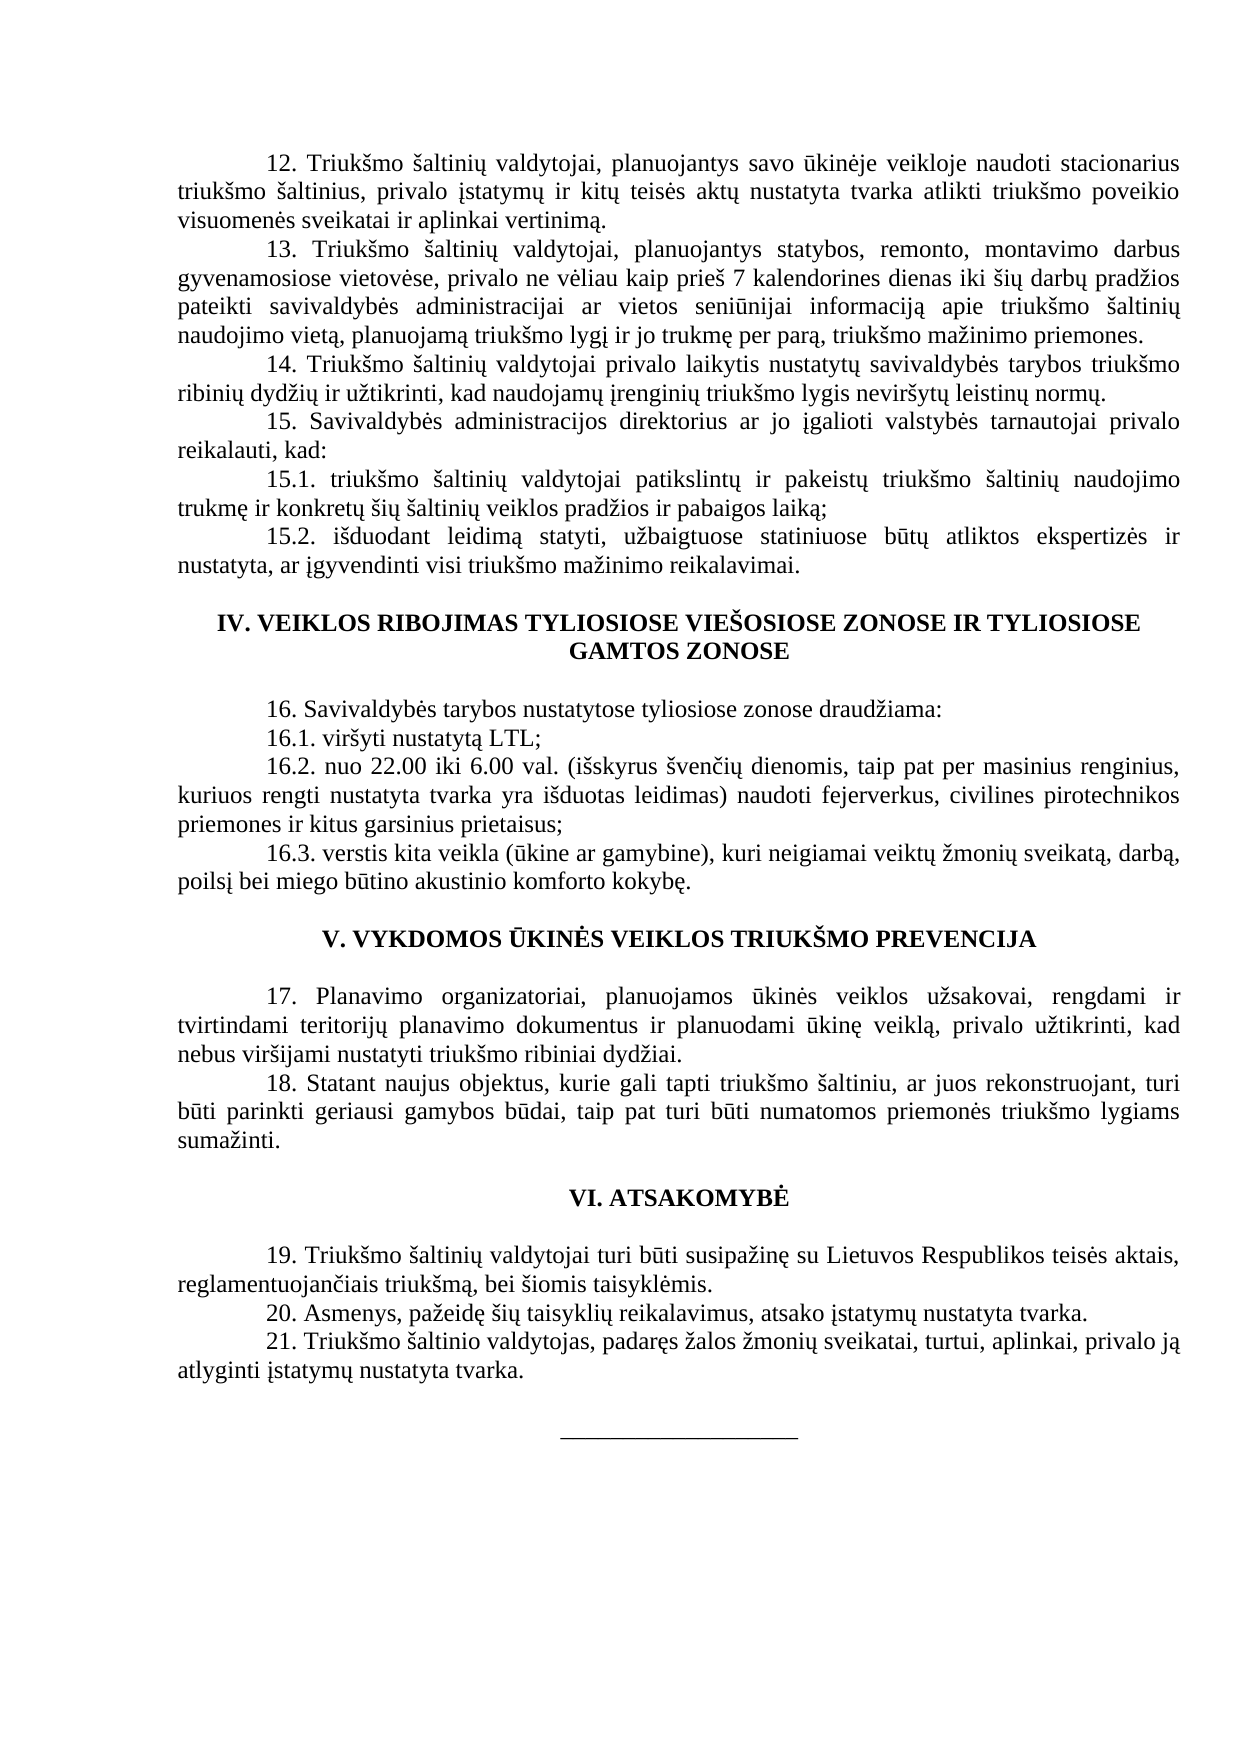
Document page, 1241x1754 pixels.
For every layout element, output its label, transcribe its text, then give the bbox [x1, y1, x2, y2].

text 16.1. viršyti nustatytą LTL; [177, 723, 1181, 751]
text 16.2. nuo 22.00 iki 6.00 val. (išskyrus švenčių dienomis, taip pat per masinius renginius, kuriuos rengti nustatyta tvarka yra išduotas leidimas) naudoti fejerverkus, civilines pirotechnikos priemones ir kitus garsinius prietaisus; [177, 751, 1181, 838]
text 15.1. triukšmo šaltinių valdytojai patikslintų ir pakeistų triukšmo šaltinių naudojimo trukmę ir konkretų šių šaltinių veiklos pradžios ir pabaigos laiką; [177, 464, 1181, 521]
text 20. Asmenys, pažeidę šių taisyklių reikalavimus, atsako įstatymų nustatyta tvarka. [177, 1298, 1181, 1326]
text VI. ATSAKOMYBĖ [177, 1183, 1181, 1211]
text 18. Statant naujus objektus, kurie gali tapti triukšmo šaltiniu, ar juos rekonstruojant, turi būti parinkti geriausi gamybos būdai, taip pat turi būti numatomos priemonės triukšmo lygiams sumažinti. [177, 1068, 1181, 1154]
text 14. Triukšmo šaltinių valdytojai privalo laikytis nustatytų savivaldybės tarybos triukšmo ribinių dydžių ir užtikrinti, kad naudojamų įrenginių triukšmo lygis neviršytų leistinų normų. [177, 349, 1181, 406]
text 17. Planavimo organizatoriai, planuojamos ūkinės veiklos užsakovai, rengdami ir tvirtindami teritorijų planavimo dokumentus ir planuodami ūkinę veiklą, privalo užtikrinti, kad nebus viršijami nustatyti triukšmo ribiniai dydžiai. [177, 981, 1181, 1068]
text 15. Savivaldybės administracijos direktorius ar jo įgalioti valstybės tarnautojai privalo reikalauti, kad: [177, 406, 1181, 464]
text IV. VEIKLOS RIBOJIMAS TYLIOSIOSE VIEŠOSIOSE ZONOSE IR TYLIOSIOSE [177, 608, 1181, 636]
text V. VYKDOMOS ŪKINĖS VEIKLOS TRIUKŠMO PREVENCIJA [177, 924, 1181, 953]
text 15.2. išduodant leidimą statyti, užbaigtuose statiniuose būtų atliktos ekspertizės ir nustatyta, ar įgyvendinti visi triukšmo mažinimo reikalavimai. [177, 521, 1181, 579]
text 19. Triukšmo šaltinių valdytojai turi būti susipažinę su Lietuvos Respublikos teisės aktais, reglamentuojančiais triukšmą, bei šiomis taisyklėmis. [177, 1240, 1181, 1298]
text 21. Triukšmo šaltinio valdytojas, padaręs žalos žmonių sveikatai, turtui, aplinkai, privalo ją atlyginti įstatymų nustatyta tvarka. [177, 1326, 1181, 1384]
text GAMTOS ZONOSE [177, 636, 1181, 665]
text 12. Triukšmo šaltinių valdytojai, planuojantys savo ūkinėje veikloje naudoti stacionarius triukšmo šaltinius, privalo įstatymų ir kitų teisės aktų nustatyta tvarka atlikti triukšmo poveikio visuomenės sveikatai ir aplinkai vertinimą. [177, 148, 1181, 234]
text 16. Savivaldybės tarybos nustatytose tyliosiose zonose draudžiama: [177, 694, 1181, 723]
text 13. Triukšmo šaltinių valdytojai, planuojantys statybos, remonto, montavimo darbus gyvenamosiose vietovėse, privalo ne vėliau kaip prieš 7 kalendorines dienas iki šių darbų pradžios pateikti savivaldybės administracijai ar vietos seniūnijai informaciją apie triukšmo šaltinių naudojimo vietą, planuojamą triukšmo lygį ir jo trukmę per parą, triukšmo mažinimo priemones. [177, 234, 1181, 349]
text ___________________ [177, 1413, 1181, 1441]
text 16.3. verstis kita veikla (ūkine ar gamybine), kuri neigiamai veiktų žmonių sveikatą, darbą, poilsį bei miego būtino akustinio komforto kokybę. [177, 838, 1181, 895]
